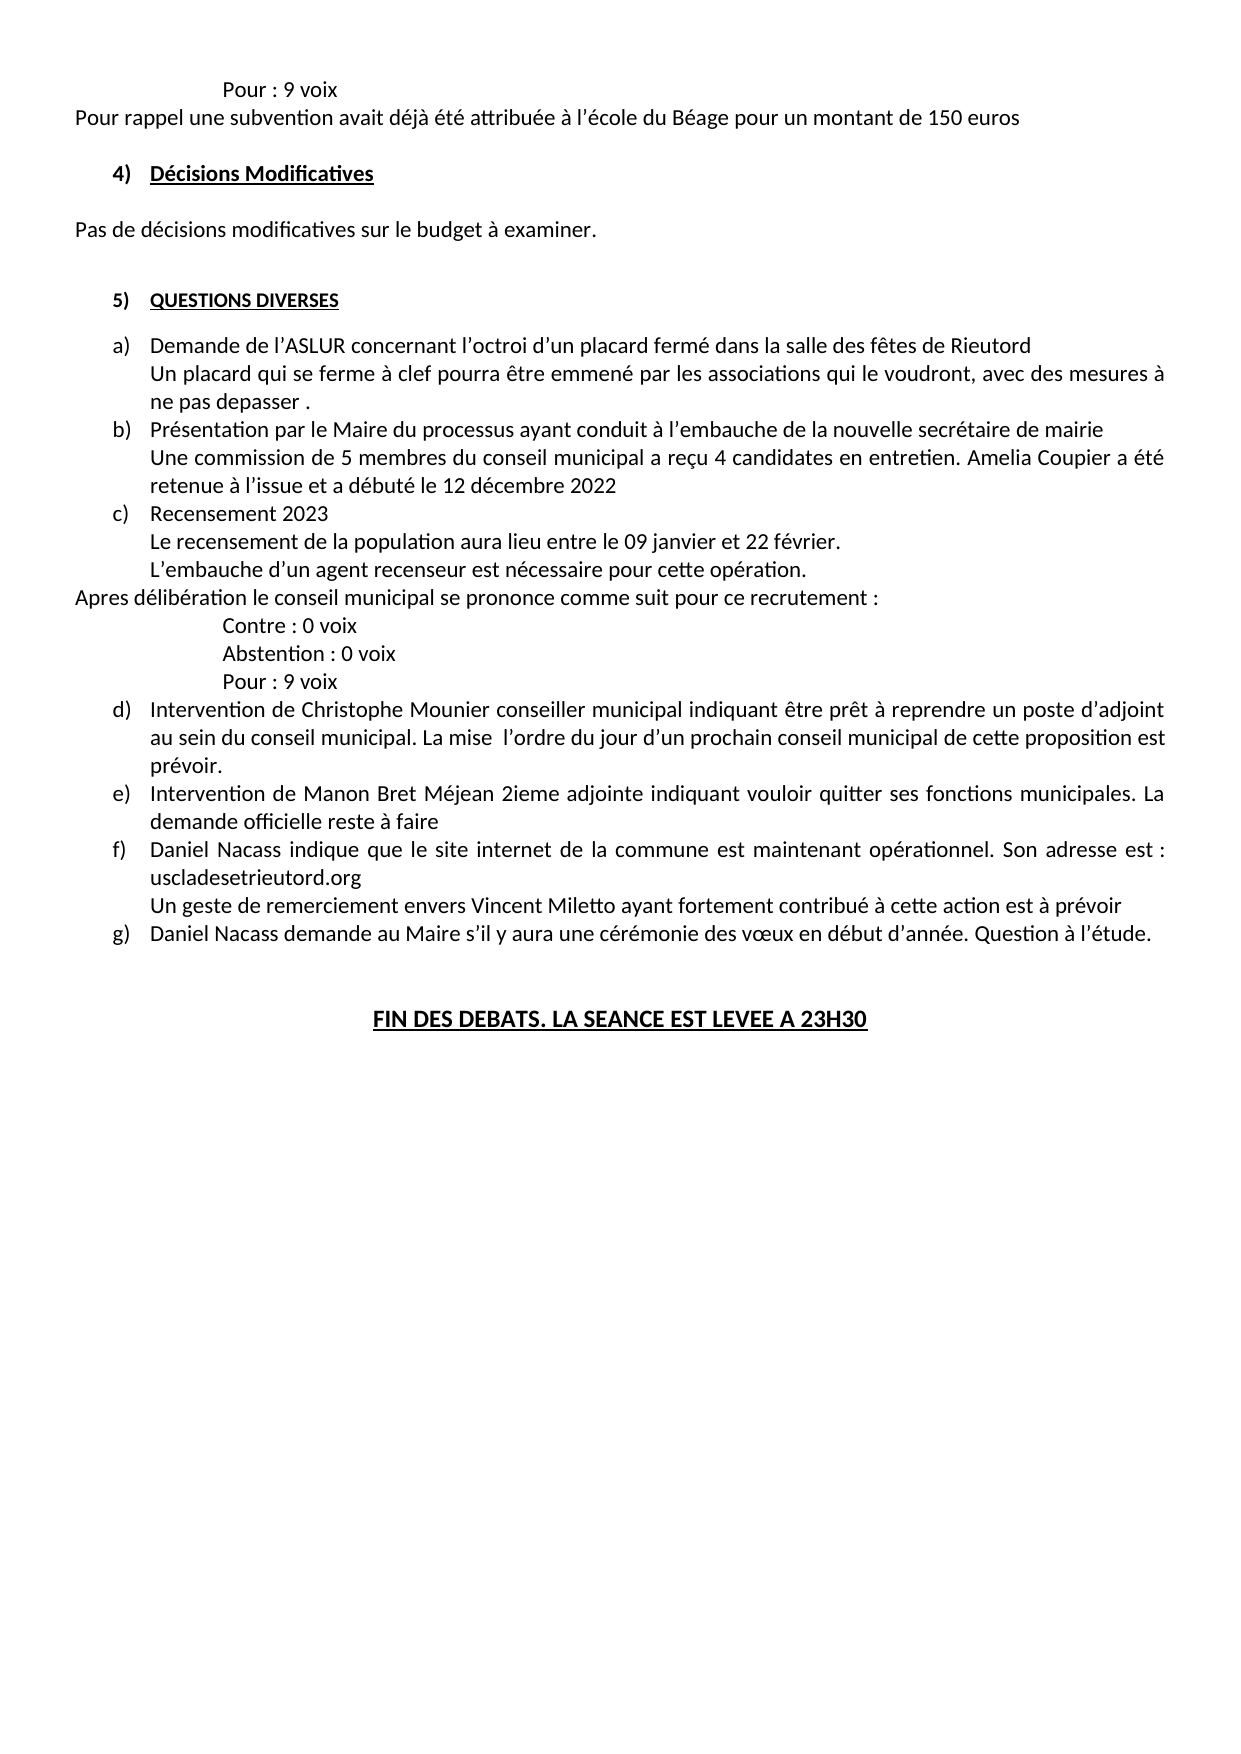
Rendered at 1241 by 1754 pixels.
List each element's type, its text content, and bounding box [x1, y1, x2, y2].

text Apres délibération le conseil municipal se prononce comme suit pour ce recrutement : [75, 583, 1165, 611]
text Contre : 0 voix [150, 611, 1165, 639]
list Intervention de Manon Bret Méjean 2ieme adjointe indiquant vouloir quitter ses fonctions municipales. La demande officielle reste à faire [112, 779, 1165, 835]
list Intervention de Christophe Mounier conseiller municipal indiquant être prêt à reprendre un poste d’adjoint au sein du conseil municipal. La mise l’ordre du jour d’un prochain conseil municipal de cette proposition est prévoir. [112, 695, 1165, 779]
text Pour : 9 voix [150, 667, 1165, 695]
text Abstention : 0 voix [150, 639, 1165, 667]
list Daniel Nacass indique que le site internet de la commune est maintenant opérationnel. Son adresse est : uscladesetrieutord.org [112, 835, 1165, 891]
list Recensement 2023 [112, 499, 1165, 527]
text Un geste de remerciement envers Vincent Miletto ayant fortement contribué à cette action est à prévoir [150, 891, 1165, 919]
list QUESTIONS DIVERSES [112, 287, 1165, 312]
text Un placard qui se ferme à clef pourra être emmené par les associations qui le voudront, avec des mesures à ne pas depasser . [150, 359, 1165, 415]
text Le recensement de la population aura lieu entre le 09 janvier et 22 février. [150, 527, 1165, 555]
text Pas de décisions modificatives sur le budget à examiner. [75, 215, 1165, 243]
text Une commission de 5 membres du conseil municipal a reçu 4 candidates en entretien. Amelia Coupier a été retenue à l’issue et a débuté le 12 décembre 2022 [150, 443, 1165, 499]
text FIN DES DEBATS. LA SEANCE EST LEVEE A 23H30 [75, 1003, 1165, 1034]
list Daniel Nacass demande au Maire s’il y aura une cérémonie des vœux en début d’année. Question à l’étude. [112, 919, 1165, 947]
text Pour : 9 voix [150, 75, 1165, 103]
list Décisions Modificatives [112, 159, 1165, 187]
list Présentation par le Maire du processus ayant conduit à l’embauche de la nouvelle secrétaire de mairie [112, 415, 1165, 443]
text Pour rappel une subvention avait déjà été attribuée à l’école du Béage pour un montant de 150 euros [75, 103, 1165, 131]
list Demande de l’ASLUR concernant l’octroi d’un placard fermé dans la salle des fêtes de Rieutord [112, 331, 1165, 359]
text L’embauche d’un agent recenseur est nécessaire pour cette opération. [150, 555, 1165, 583]
